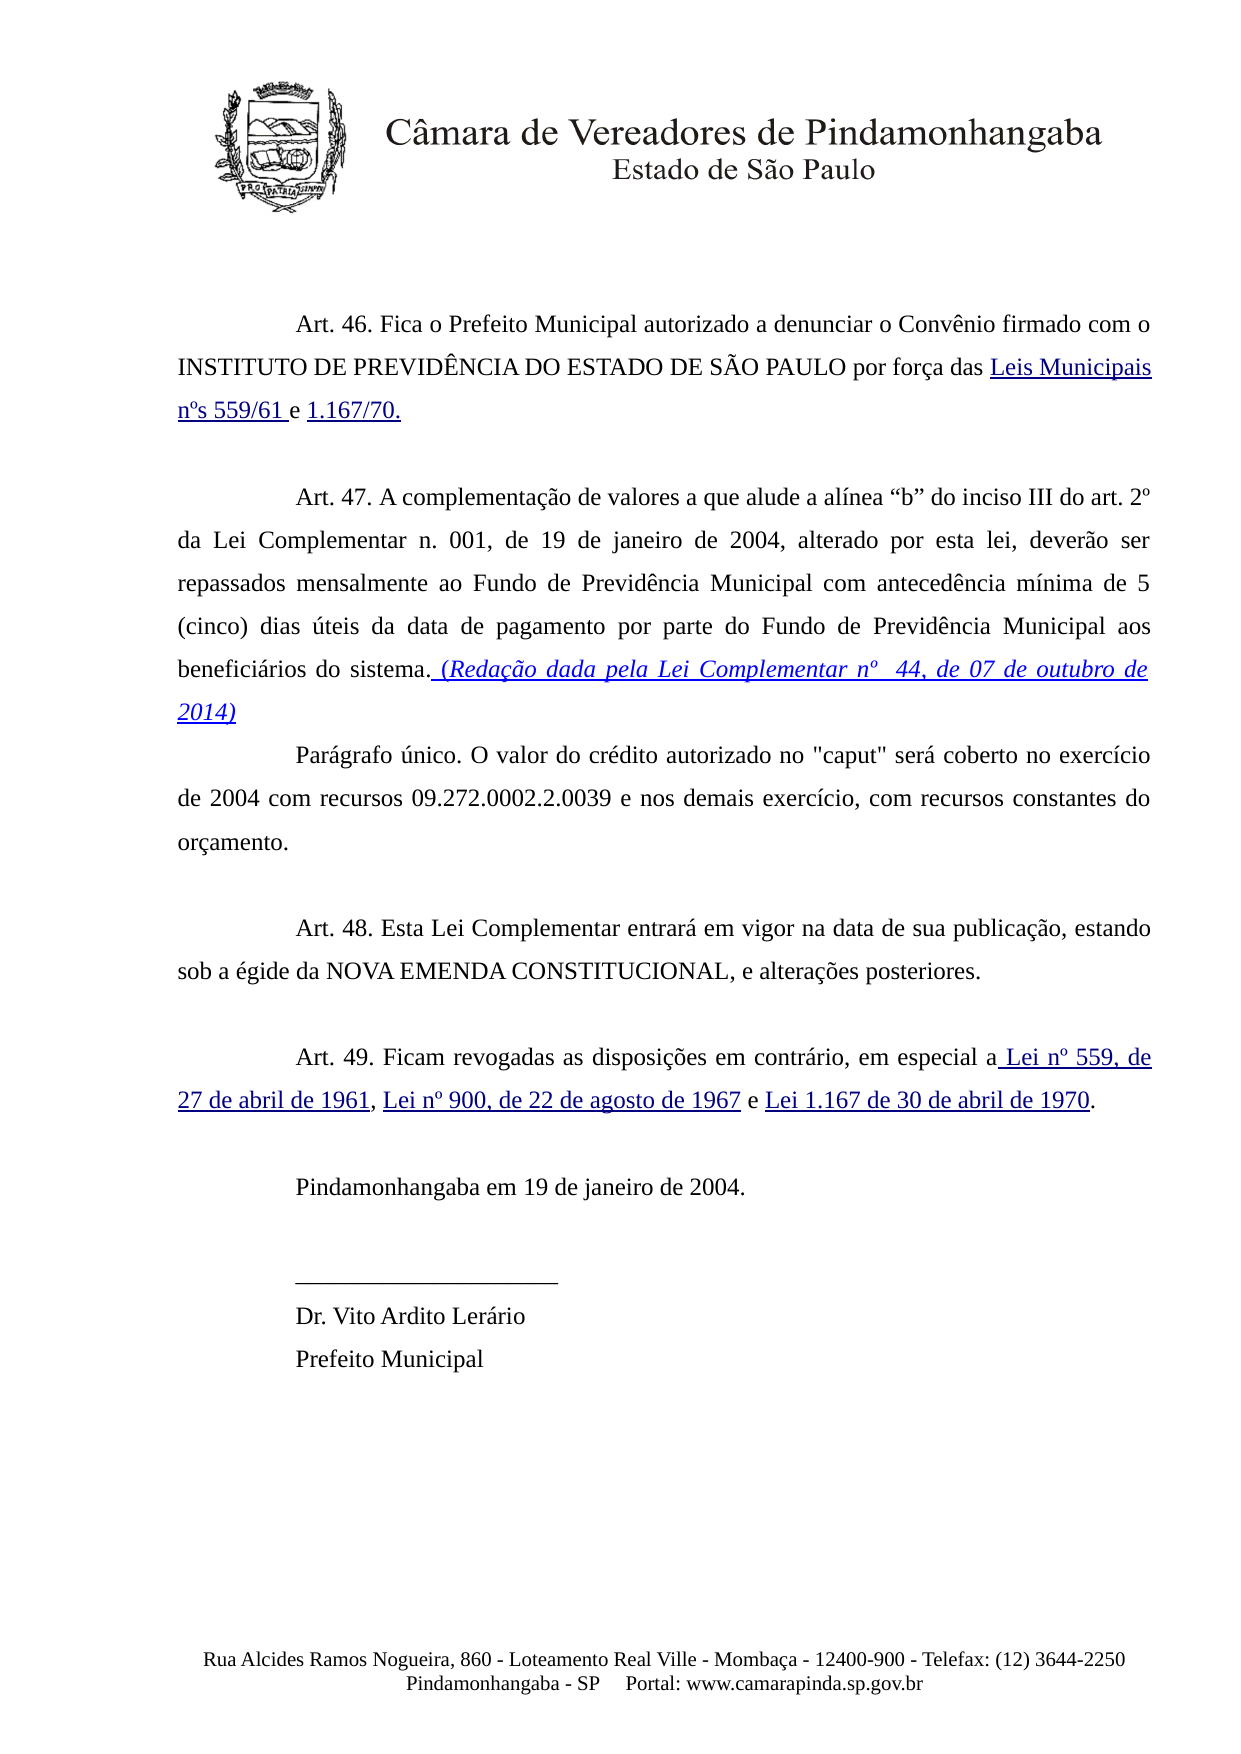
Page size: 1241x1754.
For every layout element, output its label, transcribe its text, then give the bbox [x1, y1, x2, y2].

text Art. 49. Ficam revogadas as disposições em contrário, em especial a Lei nº 559, de 27 de abril de 1961, Lei nº 900, de 22 de agosto de 1967 e Lei 1.167 de 30 de abril de 1970. [177, 1042, 1152, 1114]
text Prefeito Municipal [177, 1344, 1152, 1373]
text _____________________ [177, 1258, 1152, 1287]
picture [193, 68, 1135, 228]
text Dr. Vito Ardito Lerário [177, 1301, 1152, 1330]
text Art. 47. A complementação de valores a que alude a alínea “b” do inciso III do art. 2º da Lei Complementar n. 001, de 19 de janeiro de 2004, alterado por esta lei, deverão ser repassados mensalmente ao Fundo de Previdência Municipal com antecedência mínima de 5 (cinco) dias úteis da data de pagamento por parte do Fundo de Previdência Municipal aos beneficiários do sistema. (Redação dada pela Lei Complementar nº 44, de 07 de outubro de 2014) [177, 482, 1152, 726]
text Pindamonhangaba em 19 de janeiro de 2004. [177, 1172, 1152, 1200]
text Art. 46. Fica o Prefeito Municipal autorizado a denunciar o Convênio firmado com o INSTITUTO DE PREVIDÊNCIA DO ESTADO DE SÃO PAULO por força das Leis Municipais nºs 559/61 e 1.167/70. [177, 309, 1152, 424]
text Parágrafo único. O valor do crédito autorizado no "caput" será coberto no exercício de 2004 com recursos 09.272.0002.2.0039 e nos demais exercício, com recursos constantes do orçamento. [177, 740, 1152, 855]
text Art. 48. Esta Lei Complementar entrará em vigor na data de sua publicação, estando sob a égide da NOVA EMENDA CONSTITUCIONAL, e alterações posteriores. [177, 913, 1152, 985]
